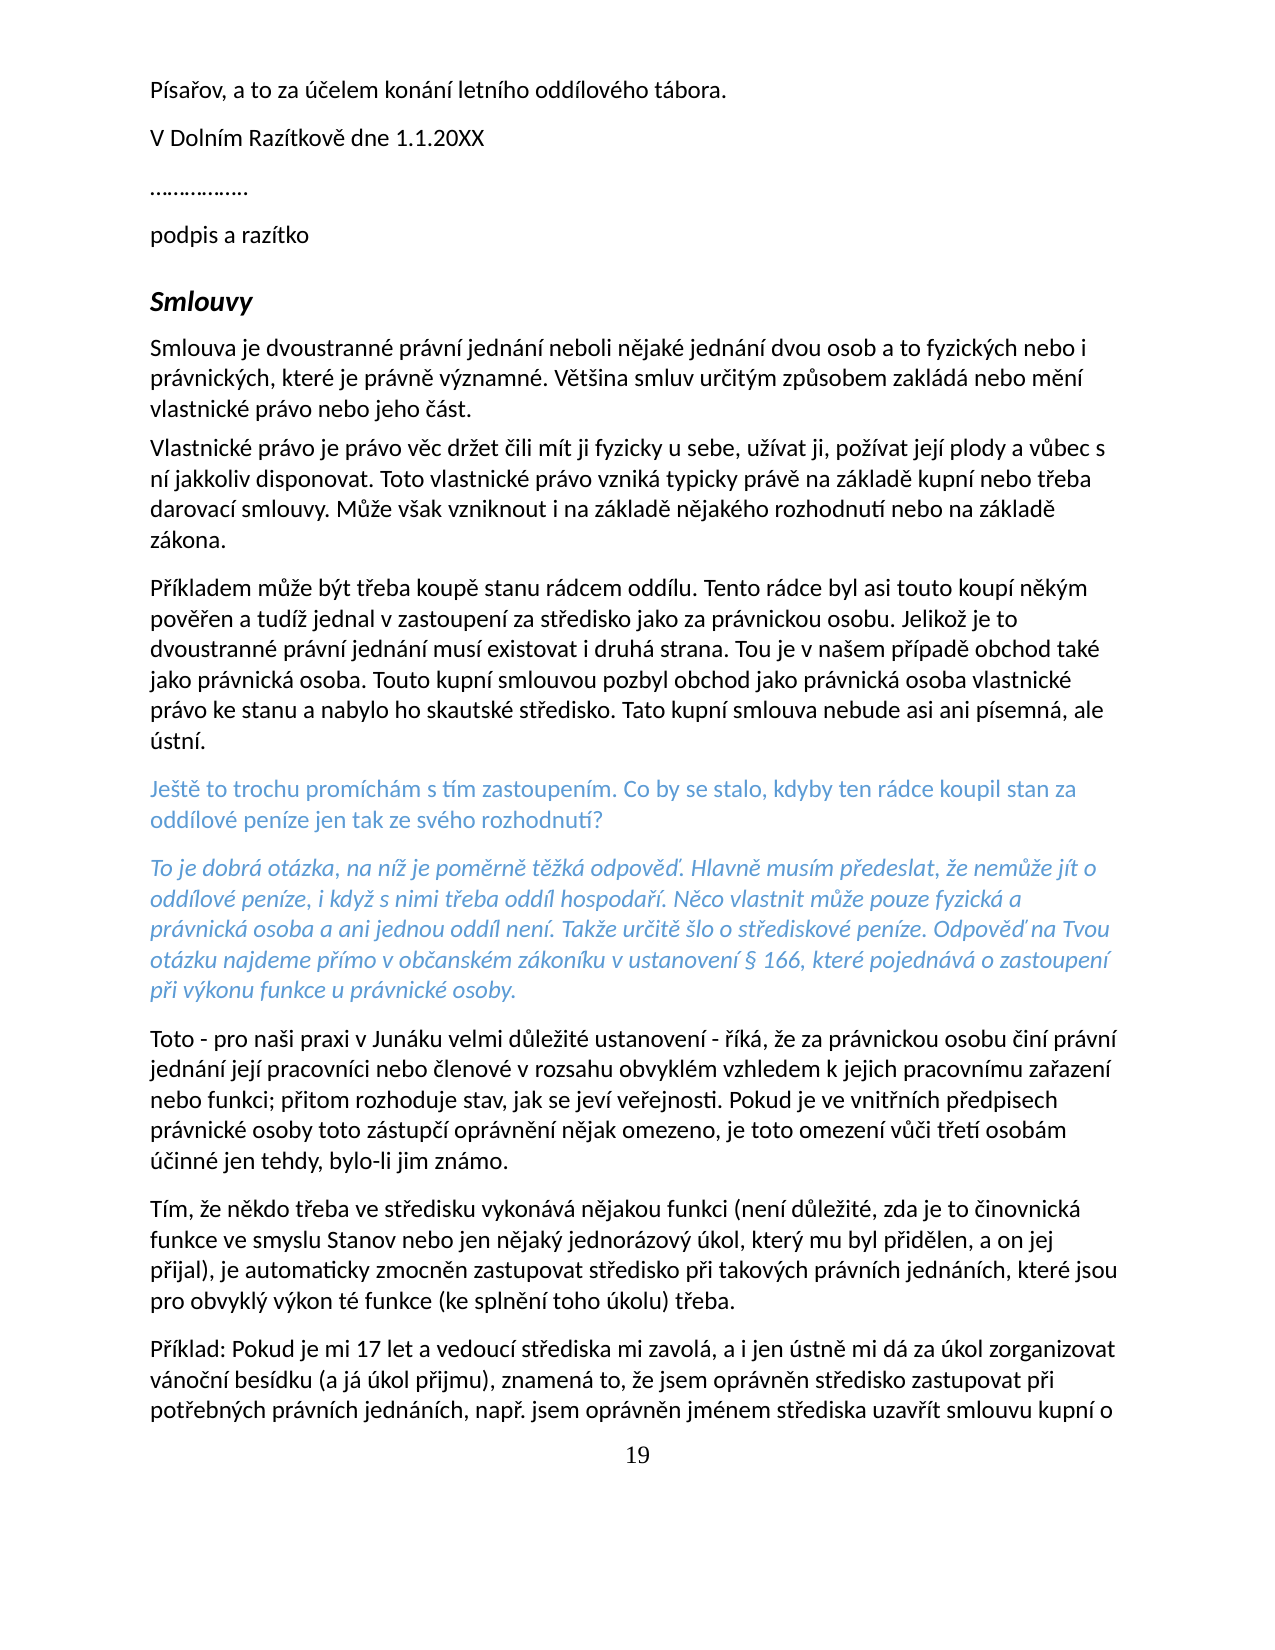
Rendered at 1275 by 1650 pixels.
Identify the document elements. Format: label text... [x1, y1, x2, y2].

text Příkladem může být třeba koupě stanu rádcem oddílu. Tento rádce byl asi touto koupí někým pověřen a tudíž jednal v zastoupení za středisko jako za právnickou osobu. Jelikož je to dvoustranné právní jednání musí existovat i druhá strana. Tou je v našem případě obchod také jako právnická osoba. Touto kupní smlouvou pozbyl obchod jako právnická osoba vlastnické právo ke stanu a nabylo ho skautské středisko. Tato kupní smlouva nebude asi ani písemná, ale ústní. [150, 572, 1125, 755]
text podpis a razítko [150, 219, 1125, 249]
text Tím, že někdo třeba ve středisku vykonává nějakou funkci (není důležité, zda je to činovnická funkce ve smyslu Stanov nebo jen nějaký jednorázový úkol, který mu byl přidělen, a on jej přijal), je automaticky zmocněn zastupovat středisko při takových právních jednáních, které jsou pro obvyklý výkon té funkce (ke splnění toho úkolu) třeba. [150, 1193, 1125, 1315]
text Příklad: Pokud je mi 17 let a vedoucí střediska mi zavolá, a i jen ústně mi dá za úkol zorganizovat vánoční besídku (a já úkol přijmu), znamená to, že jsem oprávněn středisko zastupovat při potřebných právních jednáních, např. jsem oprávněn jménem střediska uzavřít smlouvu kupní o [150, 1333, 1125, 1425]
text …………….. [150, 171, 1125, 201]
text Ještě to trochu promíchám s tím zastoupením. Co by se stalo, kdyby ten rádce koupil stan za oddílové peníze jen tak ze svého rozhodnutí? [150, 773, 1125, 834]
text Smlouva je dvoustranné právní jednání neboli nějaké jednání dvou osob a to fyzických nebo i právnických, které je právně významné. Většina smluv určitým způsobem zakládá nebo mění vlastnické právo nebo jeho část. [150, 332, 1125, 423]
text Toto - pro naši praxi v Junáku velmi důležité ustanovení - říká, že za právnickou osobu činí právní jednání její pracovníci nebo členové v rozsahu obvyklém vzhledem k jejich pracovnímu zařazení nebo funkci; přitom rozhoduje stav, jak se jeví veřejnosti. Pokud je ve vnitřních předpisech právnické osoby toto zástupčí oprávnění nějak omezeno, je toto omezení vůči třetí osobám účinné jen tehdy, bylo-li jim známo. [150, 1023, 1125, 1175]
text Vlastnické právo je právo věc držet čili mít ji fyzicky u sebe, užívat ji, požívat její plody a vůbec s ní jakkoliv disponovat. Toto vlastnické právo vzniká typicky právě na základě kupní nebo třeba darovací smlouvy. Může však vzniknout i na základě nějakého rozhodnutí nebo na základě zákona. [150, 432, 1125, 554]
text Písařov, a to za účelem konání letního oddílového tábora. [150, 74, 1125, 104]
text V Dolním Razítkově dne 1.1.20XX [150, 122, 1125, 153]
subtitle Smlouvy [150, 283, 1125, 319]
text To je dobrá otázka, na níž je poměrně těžká odpověď. Hlavně musím předeslat, že nemůže jít o oddílové peníze, i když s nimi třeba oddíl hospodaří. Něco vlastnit může pouze fyzická a právnická osoba a ani jednou oddíl není. Takže určitě šlo o střediskové peníze. Odpověď na Tvou otázku najdeme přímo v občanském zákoníku v ustanovení § 166, které pojednává o zastoupení při výkonu funkce u právnické osoby. [150, 852, 1125, 1005]
